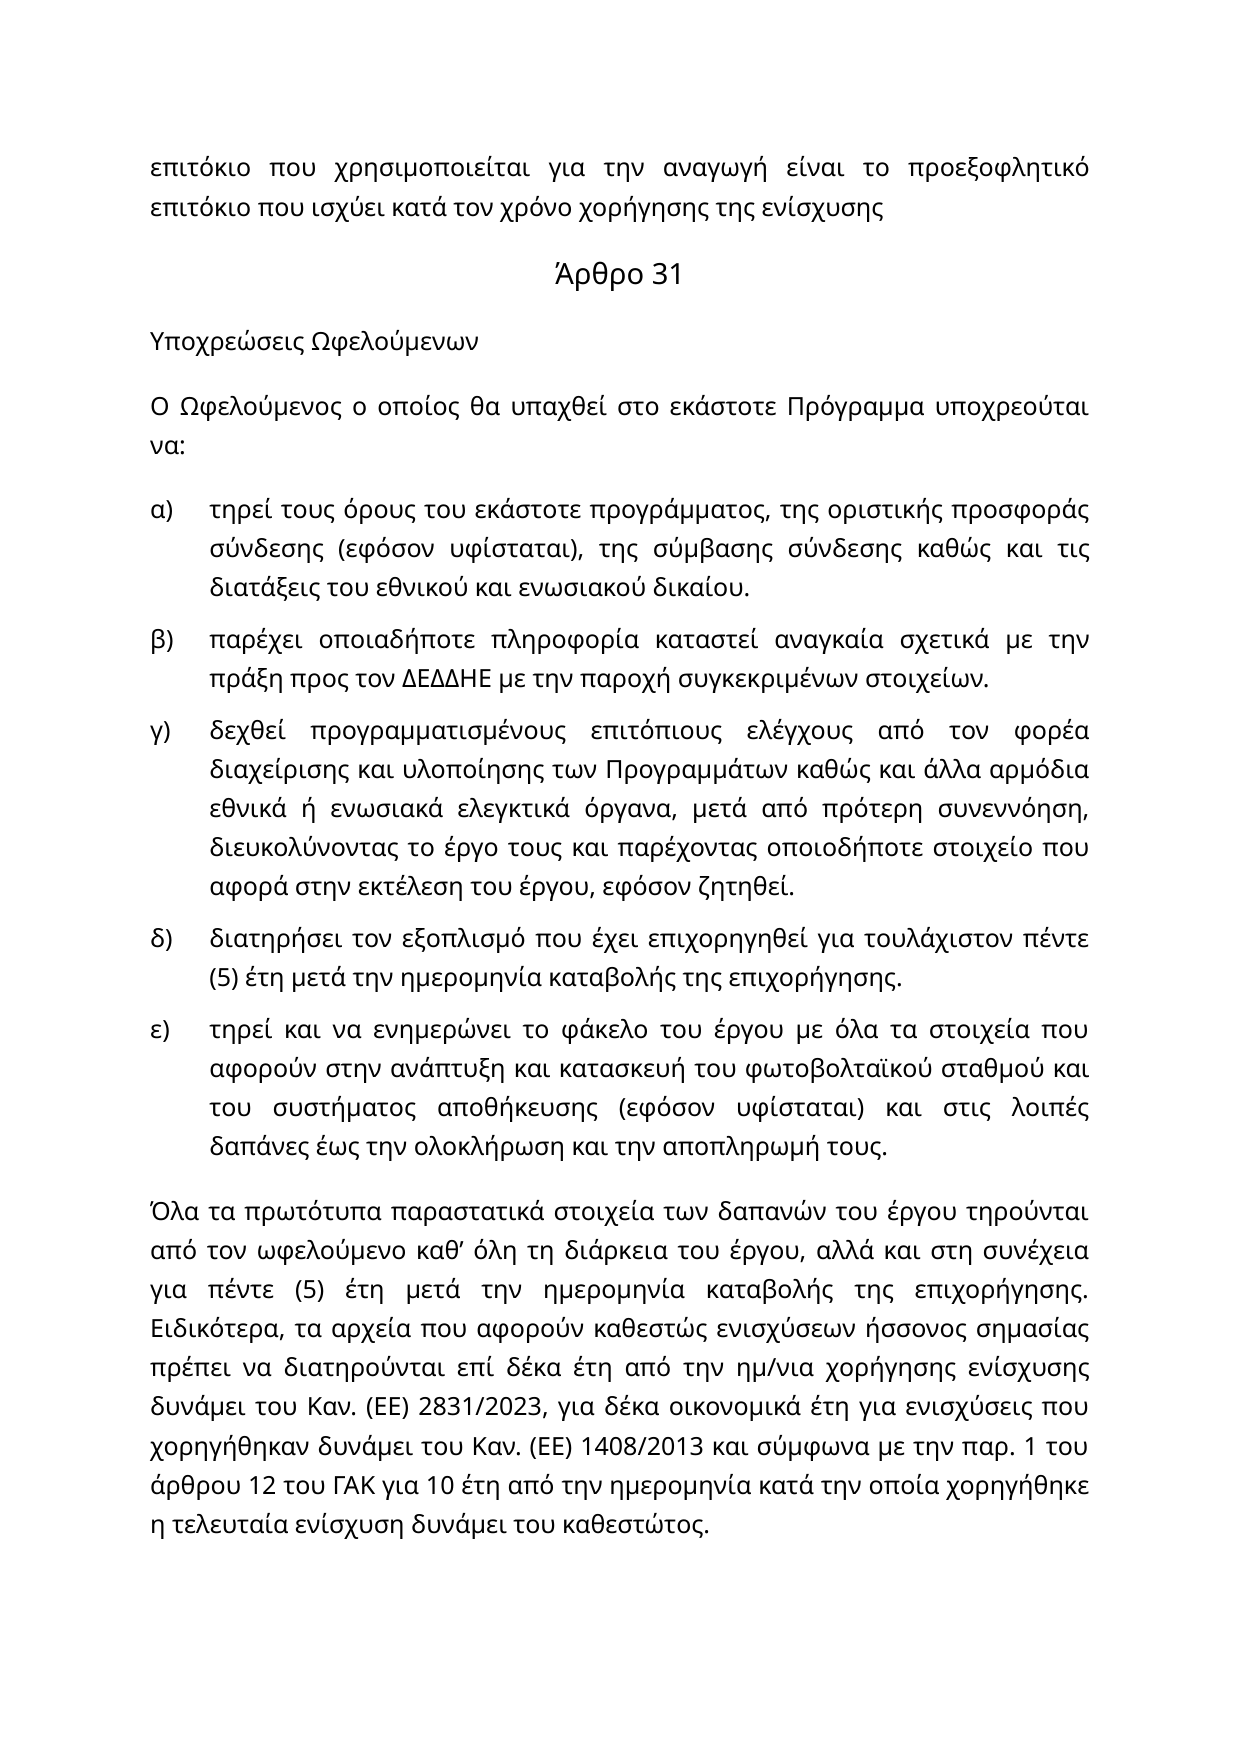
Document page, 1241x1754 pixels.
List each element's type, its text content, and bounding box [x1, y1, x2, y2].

text Υποχρεώσεις Ωφελούμενων [150, 324, 1090, 358]
list γ) δεχθεί προγραμματισμένους επιτόπιους ελέγχους από τον φορέα διαχείρισης και υλοποίησης των Προγραμμάτων καθώς και άλλα αρμόδια εθνικά ή ενωσιακά ελεγκτικά όργανα, μετά από πρότερη συνεννόηση, διευκολύνοντας το έργο τους και παρέχοντας οποιοδήποτε στοιχείο που αφορά στην εκτέλεση του έργου, εφόσον ζητηθεί. [150, 712, 1090, 903]
list α) τηρεί τους όρους του εκάστοτε προγράμματος, της οριστικής προσφοράς σύνδεσης (εφόσον υφίσταται), της σύμβασης σύνδεσης καθώς και τις διατάξεις του εθνικού και ενωσιακού δικαίου. [150, 491, 1090, 604]
text επιτόκιο που χρησιμοποιείται για την αναγωγή είναι το προεξοφλητικό επιτόκιο που ισχύει κατά τον χρόνο χορήγησης της ενίσχυσης [150, 150, 1090, 223]
text Όλα τα πρωτότυπα παραστατικά στοιχεία των δαπανών του έργου τηρούνται από τον ωφελούμενο καθ’ όλη τη διάρκεια του έργου, αλλά και στη συνέχεια για πέντε (5) έτη μετά την ημερομηνία καταβολής της επιχορήγησης. Ειδικότερα, τα αρχεία που αφορούν καθεστώς ενισχύσεων ήσσονος σημασίας πρέπει να διατηρούνται επί δέκα έτη από την ημ/νια χορήγησης ενίσχυσης δυνάμει του Καν. (ΕΕ) 2831/2023, για δέκα οικονομικά έτη για ενισχύσεις που χορηγήθηκαν δυνάμει του Καν. (ΕΕ) 1408/2013 και σύμφωνα με την παρ. 1 του άρθρου 12 του ΓΑΚ για 10 έτη από την ημερομηνία κατά την οποία χορηγήθηκε η τελευταία ενίσχυση δυνάμει του καθεστώτος. [150, 1193, 1090, 1541]
list β) παρέχει οποιαδήποτε πληροφορία καταστεί αναγκαία σχετικά με την πράξη προς τον ΔΕΔΔΗΕ με την παροχή συγκεκριμένων στοιχείων. [150, 621, 1090, 695]
list δ) διατηρήσει τον εξοπλισμό που έχει επιχορηγηθεί για τουλάχιστον πέντε (5) έτη μετά την ημερομηνία καταβολής της επιχορήγησης. [150, 921, 1090, 994]
list ε) τηρεί και να ενημερώνει το φάκελο του έργου με όλα τα στοιχεία που αφορούν στην ανάπτυξη και κατασκευή του φωτοβολταϊκού σταθμού και του συστήματος αποθήκευσης (εφόσον υφίσταται) και στις λοιπές δαπάνες έως την ολοκλήρωση και την αποπληρωμή τους. [150, 1011, 1090, 1163]
subtitle Άρθρο 31 [150, 253, 1090, 293]
text Ο Ωφελούμενος ο οποίος θα υπαχθεί στο εκάστοτε Πρόγραμμα υποχρεούται να: [150, 388, 1090, 461]
